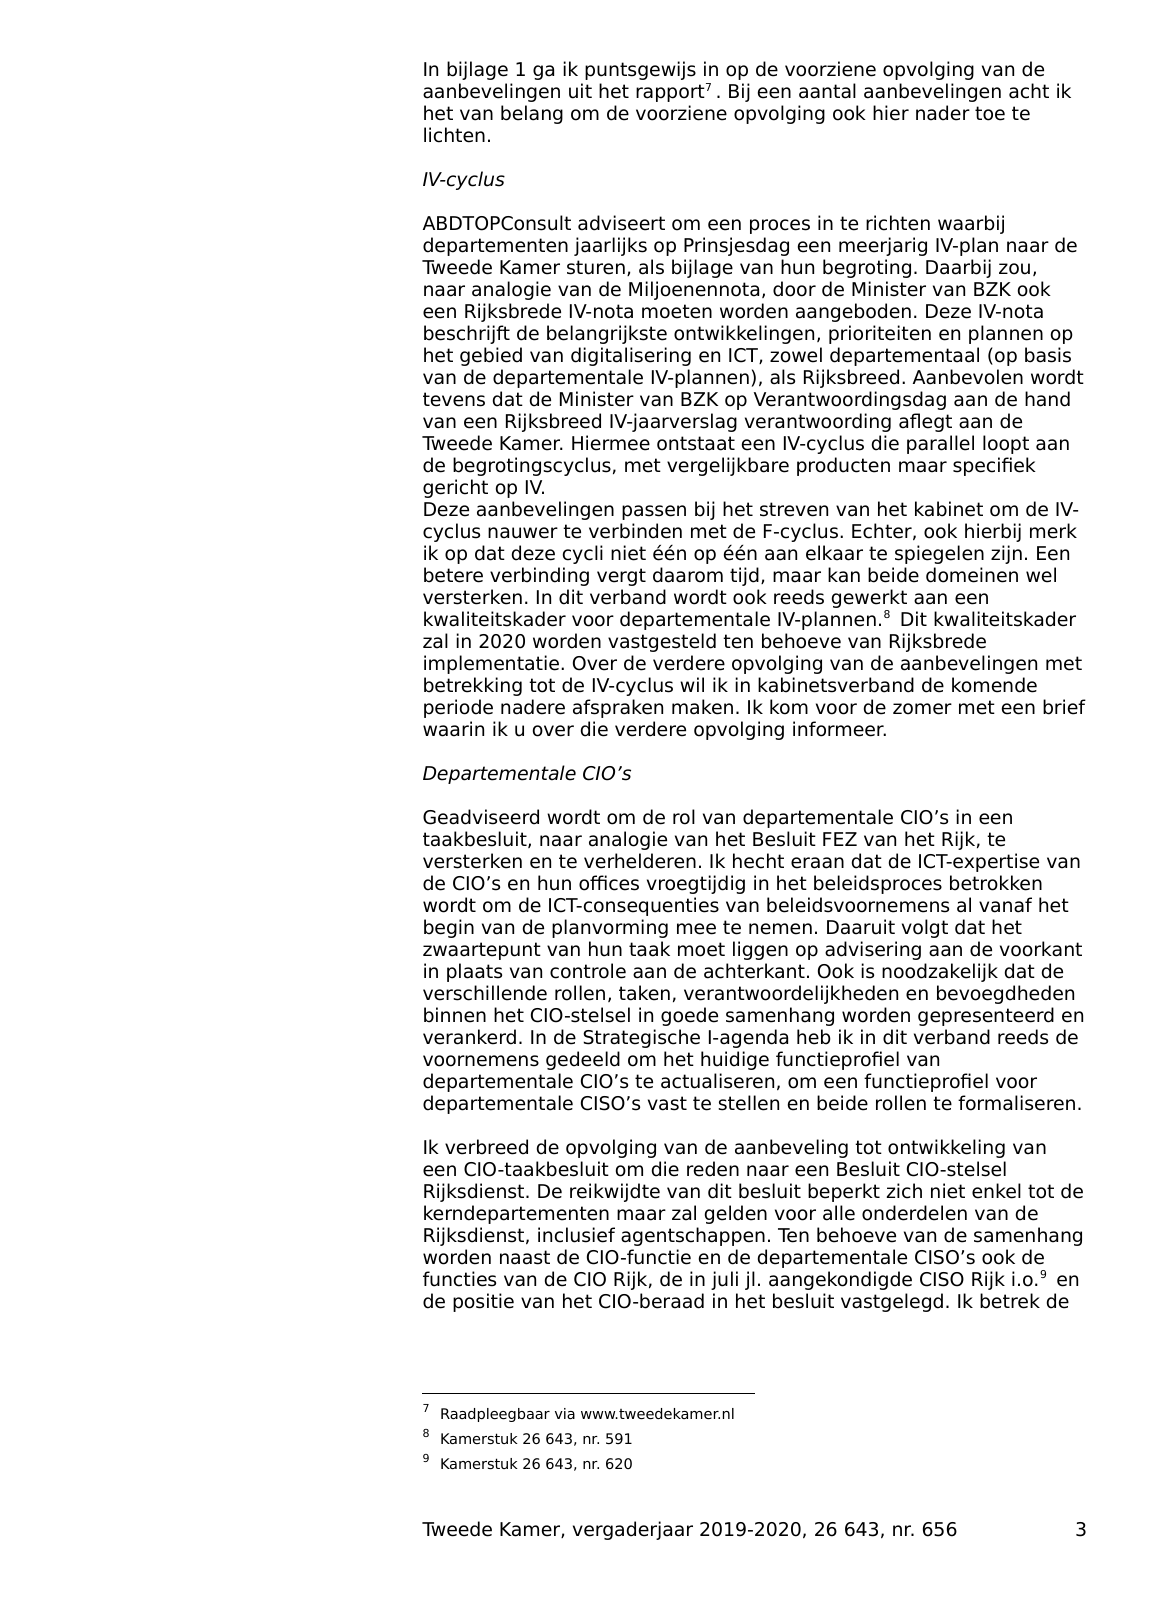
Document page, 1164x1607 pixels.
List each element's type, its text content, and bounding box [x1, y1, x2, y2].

text Raadpleegbaar via www.tweedekamer.nl [422, 1402, 1087, 1424]
subtitle IV-cyclus [422, 169, 1087, 191]
text Kamerstuk 26 643, nr. 591 [422, 1427, 1087, 1449]
text Ik verbreed de opvolging van de aanbeveling tot ontwikkeling van een CIO-taakbesluit om die reden naar een Besluit CIO-stelsel Rijksdienst. De reikwijdte van dit besluit beperkt zich niet enkel tot de kerndepartementen maar zal gelden voor alle onderdelen van de Rijksdienst, inclusief agentschappen. Ten behoeve van de samenhang worden naast de CIO-functie en de departementale CISO’s ook de functies van de CIO Rijk, de in juli jl. aangekondigde CISO Rijk i.o. en de positie van het CIO-beraad in het besluit vastgelegd. Ik betrek de [422, 1137, 1087, 1313]
text Geadviseerd wordt om de rol van departementale CIO’s in een taakbesluit, naar analogie van het Besluit FEZ van het Rijk, te versterken en te verhelderen. Ik hecht eraan dat de ICT-expertise van de CIO’s en hun offices vroegtijdig in het beleidsproces betrokken wordt om de ICT-consequenties van beleidsvoornemens al vanaf het begin van de planvorming mee te nemen. Daaruit volgt dat het zwaartepunt van hun taak moet liggen op advisering aan de voorkant in plaats van controle aan de achterkant. Ook is noodzakelijk dat de verschillende rollen, taken, verantwoordelijkheden en bevoegdheden binnen het CIO-stelsel in goede samenhang worden gepresenteerd en verankerd. In de Strategische I-agenda heb ik in dit verband reeds de voornemens gedeeld om het huidige functieprofiel van departementale CIO’s te actualiseren, om een functieprofiel voor departementale CISO’s vast te stellen en beide rollen te formaliseren. [422, 807, 1087, 1115]
text Kamerstuk 26 643, nr. 620 [422, 1452, 1087, 1474]
subtitle Departementale CIO’s [422, 763, 1087, 785]
text Deze aanbevelingen passen bij het streven van het kabinet om de IV-cyclus nauwer te verbinden met de F-cyclus. Echter, ook hierbij merk ik op dat deze cycli niet één op één aan elkaar te spiegelen zijn. Een betere verbinding vergt daarom tijd, maar kan beide domeinen wel versterken. In dit verband wordt ook reeds gewerkt aan een kwaliteitskader voor departementale IV-plannen. Dit kwaliteitskader zal in 2020 worden vastgesteld ten behoeve van Rijksbrede implementatie. Over de verdere opvolging van de aanbevelingen met betrekking tot de IV-cyclus wil ik in kabinetsverband de komende periode nadere afspraken maken. Ik kom voor de zomer met een brief waarin ik u over die verdere opvolging informeer. [422, 499, 1087, 741]
text In bijlage 1 ga ik puntsgewijs in op de voorziene opvolging van de aanbevelingen uit het rapport. Bij een aantal aanbevelingen acht ik het van belang om de voorziene opvolging ook hier nader toe te lichten. [422, 59, 1087, 147]
text ABDTOPConsult adviseert om een proces in te richten waarbij departementen jaarlijks op Prinsjesdag een meerjarig IV-plan naar de Tweede Kamer sturen, als bijlage van hun begroting. Daarbij zou, naar analogie van de Miljoenennota, door de Minister van BZK ook een Rijksbrede IV-nota moeten worden aangeboden. Deze IV-nota beschrijft de belangrijkste ontwikkelingen, prioriteiten en plannen op het gebied van digitalisering en ICT, zowel departementaal (op basis van de departementale IV-plannen), als Rijksbreed. Aanbevolen wordt tevens dat de Minister van BZK op Verantwoordingsdag aan de hand van een Rijksbreed IV-jaarverslag verantwoording aflegt aan de Tweede Kamer. Hiermee ontstaat een IV-cyclus die parallel loopt aan de begrotingscyclus, met vergelijkbare producten maar specifiek gericht op IV. [422, 213, 1087, 499]
